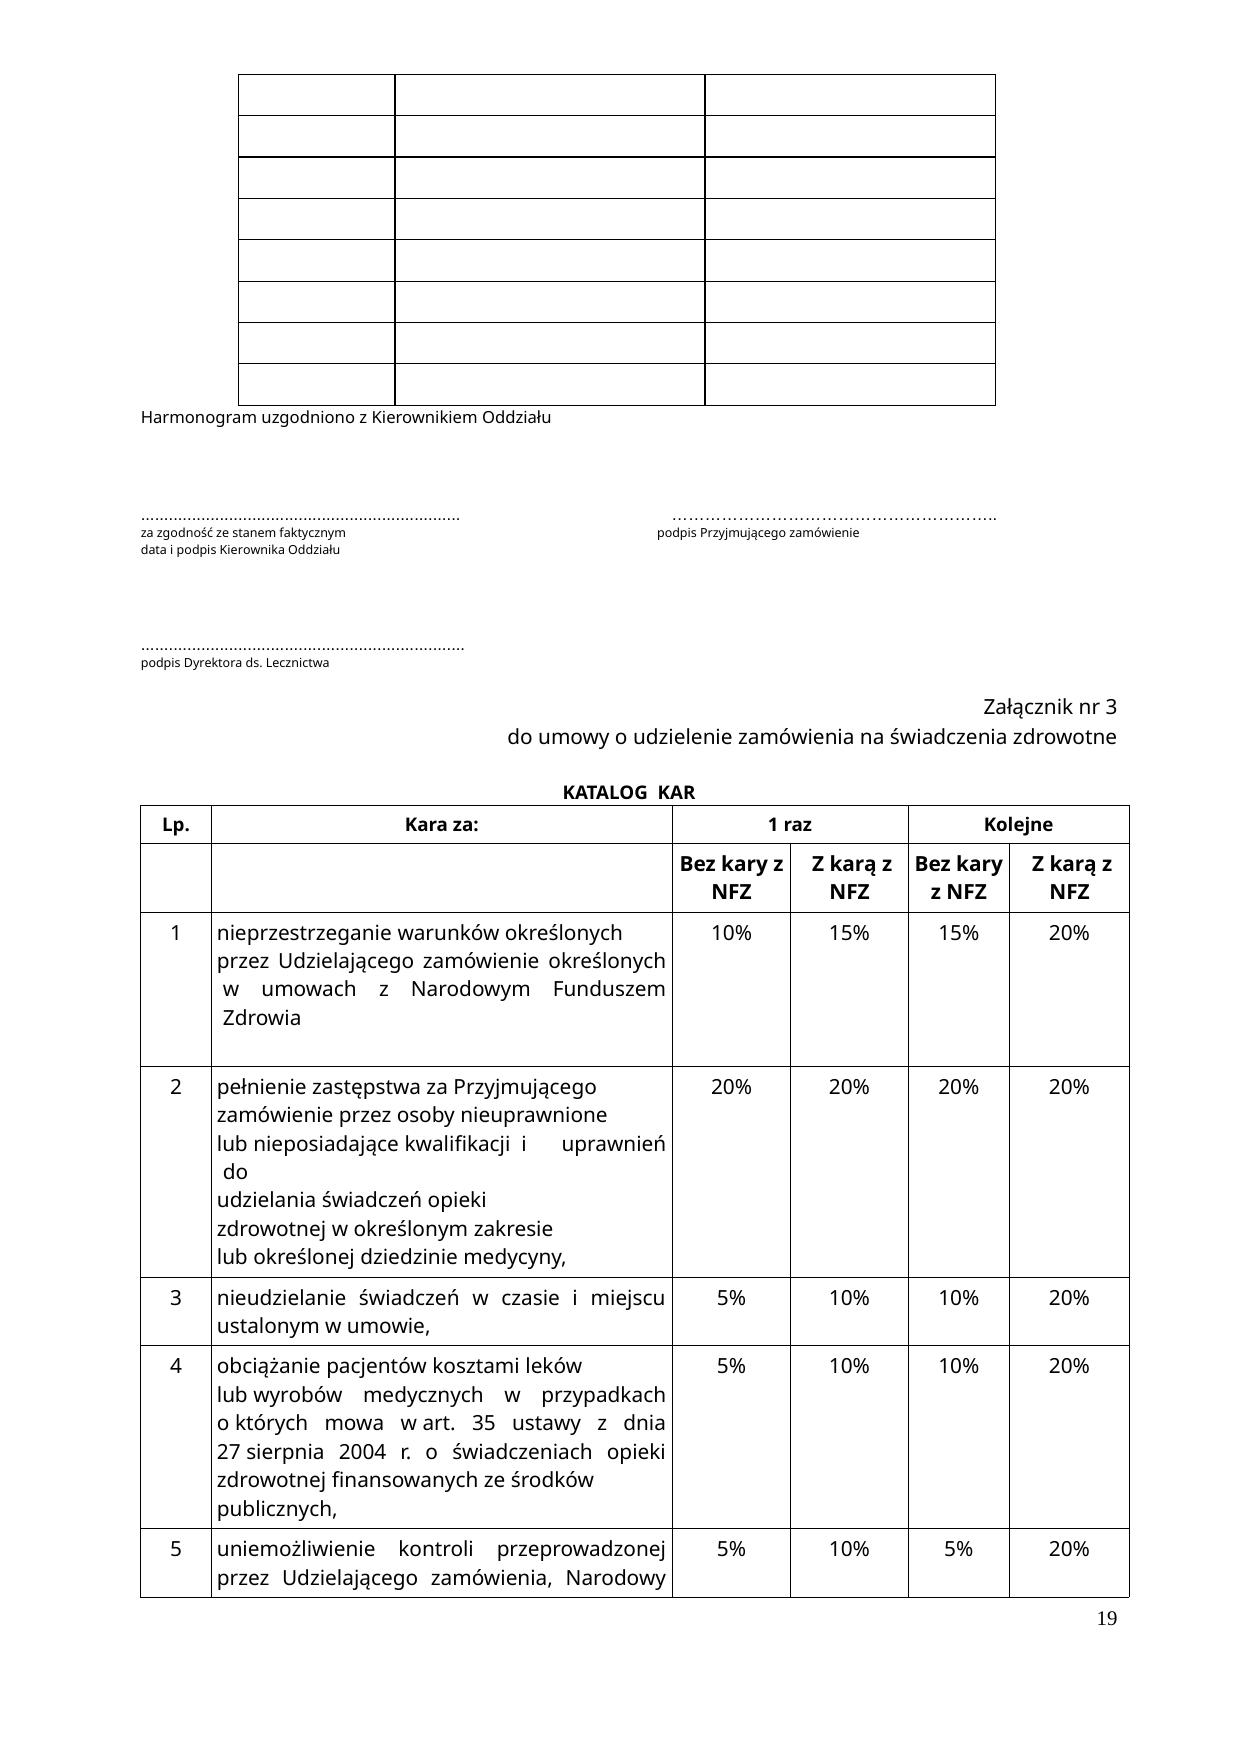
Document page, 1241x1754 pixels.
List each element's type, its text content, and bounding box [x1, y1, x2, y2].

table_cell 5 [141, 1529, 211, 1597]
table_cell [239, 158, 394, 198]
table_cell 20% [1010, 1346, 1129, 1528]
table_cell 5% [909, 1529, 1009, 1597]
table_cell [396, 282, 704, 322]
text podpis Dyrektora ds. Lecznictwa [141, 654, 1117, 671]
table_cell 10% [791, 1278, 908, 1345]
table_cell 3 [141, 1278, 211, 1345]
table_cell [396, 199, 704, 239]
text Załącznik nr 3 [141, 692, 1117, 720]
text KATALOG KAR [141, 779, 1117, 805]
text do umowy o udzielenie zamówienia na świadczenia zdrowotne [141, 722, 1117, 750]
table_cell [996, 363, 1240, 404]
table_cell Z karą z NFZ [1010, 844, 1129, 911]
table_cell [996, 115, 1240, 156]
table_cell [239, 282, 394, 322]
table_cell [239, 240, 394, 281]
table_cell 20% [791, 1067, 908, 1277]
table_cell [706, 364, 995, 404]
table_cell 5% [673, 1278, 790, 1345]
table_cell [239, 75, 394, 115]
table_cell 15% [791, 913, 908, 1066]
text Harmonogram uzgodniono z Kierownikiem Oddziału [141, 406, 1117, 428]
table_header Lp. [141, 806, 211, 842]
table_cell nieudzielanie świadczeń w czasie i miejscu ustalonym w umowie, [212, 1278, 672, 1345]
table_cell 4 [141, 1346, 211, 1528]
table_cell [239, 199, 394, 239]
text ...................................................................... [141, 635, 1117, 654]
table_cell [996, 281, 1240, 322]
table_cell 2 [141, 1067, 211, 1277]
table_cell 20% [1010, 1067, 1129, 1277]
table_cell 10% [673, 913, 790, 1066]
table_cell [996, 74, 1240, 115]
table_cell [706, 323, 995, 363]
table_cell 1 [141, 913, 211, 1066]
table_cell [706, 158, 995, 198]
text za zgodność ze stanem faktycznym podpis Przyjmującego zamówienie [141, 524, 1117, 541]
table_cell nieprzestrzeganie warunków określonych przez Udzielającego zamówienie określonych w umowach z Narodowym Funduszem Zdrowia [212, 913, 672, 1066]
table_header 1 raz [673, 806, 908, 842]
table_cell [239, 116, 394, 156]
table_cell [396, 364, 704, 404]
table_cell [996, 239, 1240, 281]
table_cell [239, 323, 394, 363]
text data i podpis Kierownika Oddziału [141, 541, 1117, 558]
table_header Kolejne [909, 806, 1129, 842]
table_cell pełnienie zastępstwa za Przyjmującego zamówienie przez osoby nieuprawnione lub nieposiadające kwalifikacji i uprawnień do udzielania świadczeń opieki zdrowotnej w określonym zakresie lub określonej dziedzinie medycyny, [212, 1067, 672, 1277]
table_header Kara za: [212, 806, 672, 842]
table_cell [141, 844, 211, 911]
table_cell Bez kary z NFZ [673, 844, 790, 911]
table_cell Z karą z NFZ [791, 844, 908, 911]
table_cell 10% [909, 1278, 1009, 1345]
table_cell uniemożliwienie kontroli przeprowadzonej przez Udzielającego zamówienia, Narodowy [212, 1529, 672, 1597]
table_cell 10% [791, 1346, 908, 1528]
table_cell 15% [909, 913, 1009, 1066]
table_cell [996, 156, 1240, 198]
table_cell 20% [909, 1067, 1009, 1277]
table_cell Bez kary z NFZ [909, 844, 1009, 911]
table_cell 20% [1010, 913, 1129, 1066]
table_cell [396, 240, 704, 281]
text ..................................................................... ………………………………………………….. [141, 505, 1117, 524]
table_cell [396, 75, 704, 115]
table_cell 10% [909, 1346, 1009, 1528]
table_cell 20% [1010, 1278, 1129, 1345]
table_cell 10% [791, 1529, 908, 1597]
table_cell [996, 198, 1240, 239]
table_cell [706, 116, 995, 156]
table_cell 20% [1010, 1529, 1129, 1597]
table_cell [706, 240, 995, 281]
table_cell [996, 322, 1240, 363]
table_cell [706, 199, 995, 239]
table_cell 5% [673, 1346, 790, 1528]
table_cell [239, 364, 394, 404]
table_cell 20% [673, 1067, 790, 1277]
table_cell [396, 116, 704, 156]
table_cell [706, 282, 995, 322]
table_cell 5% [673, 1529, 790, 1597]
table_cell [706, 75, 995, 115]
table_cell [396, 323, 704, 363]
table_cell [212, 844, 672, 911]
table_cell obciążanie pacjentów kosztami leków lub wyrobów medycznych w przypadkach o których mowa w art. 35 ustawy z dnia 27 sierpnia 2004 r. o świadczeniach opieki zdrowotnej finansowanych ze środków publicznych, [212, 1346, 672, 1528]
table_cell [396, 158, 704, 198]
